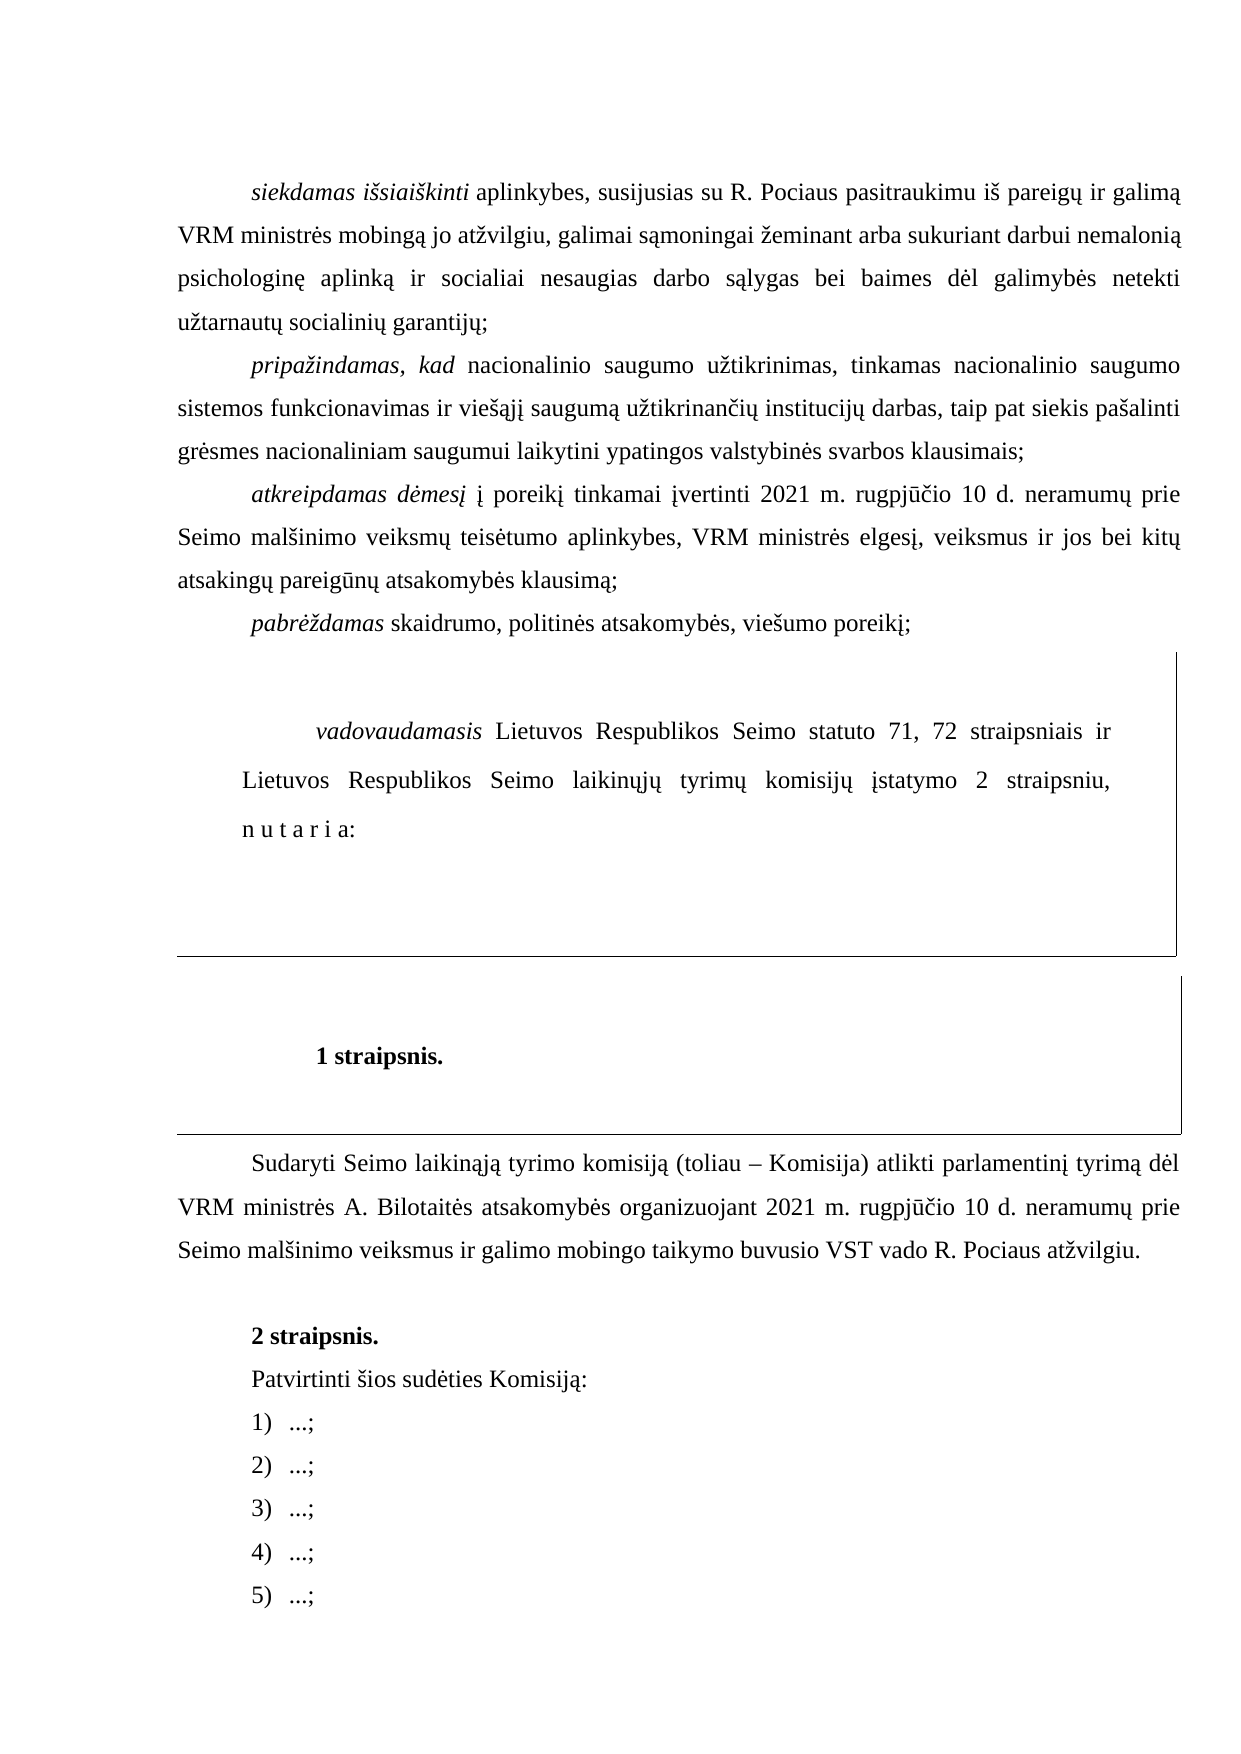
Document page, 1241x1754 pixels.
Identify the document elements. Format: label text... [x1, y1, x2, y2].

text pabrėždamas skaidrumo, politinės atsakomybės, viešumo poreikį; [177, 608, 1181, 637]
text 2 straipsnis. [177, 1321, 1181, 1350]
text siekdamas išsiaiškinti aplinkybes, susijusias su R. Pociaus pasitraukimu iš pareigų ir galimą VRM ministrės mobingą jo atžvilgiu, galimai sąmoningai žeminant arba sukuriant darbui nemalonią psichologinę aplinką ir socialiai nesaugias darbo sąlygas bei baimes dėl galimybės netekti užtarnautų socialinių garantijų; [177, 177, 1181, 335]
text 4) ...; [251, 1537, 1181, 1565]
text vadovaudamasis Lietuvos Respublikos Seimo statuto 71, 72 straipsniais ir Lietuvos Respublikos Seimo laikinųjų tyrimų komisijų įstatymo 2 straipsniu, nutaria: [177, 652, 1176, 843]
text atkreipdamas dėmesį į poreikį tinkamai įvertinti 2021 m. rugpjūčio 10 d. neramumų prie Seimo malšinimo veiksmų teisėtumo aplinkybes, VRM ministrės elgesį, veiksmus ir jos bei kitų atsakingų pareigūnų atsakomybės klausimą; [177, 479, 1181, 594]
text 1) ...; [251, 1407, 1181, 1436]
text 1 straipsnis. [177, 976, 1181, 1134]
text 5) ...; [251, 1580, 1181, 1608]
text Patvirtinti šios sudėties Komisiją: [177, 1364, 1181, 1393]
text pripažindamas, kad nacionalinio saugumo užtikrinimas, tinkamas nacionalinio saugumo sistemos funkcionavimas ir viešąjį saugumą užtikrinančių institucijų darbas, taip pat siekis pašalinti grėsmes nacionaliniam saugumui laikytini ypatingos valstybinės svarbos klausimais; [177, 350, 1181, 465]
text 3) ...; [251, 1493, 1181, 1522]
text 2) ...; [251, 1450, 1181, 1479]
text Sudaryti Seimo laikinąją tyrimo komisiją (toliau – Komisija) atlikti parlamentinį tyrimą dėl VRM ministrės A. Bilotaitės atsakomybės organizuojant 2021 m. rugpjūčio 10 d. neramumų prie Seimo malšinimo veiksmus ir galimo mobingo taikymo buvusio VST vado R. Pociaus atžvilgiu. [177, 1148, 1181, 1263]
